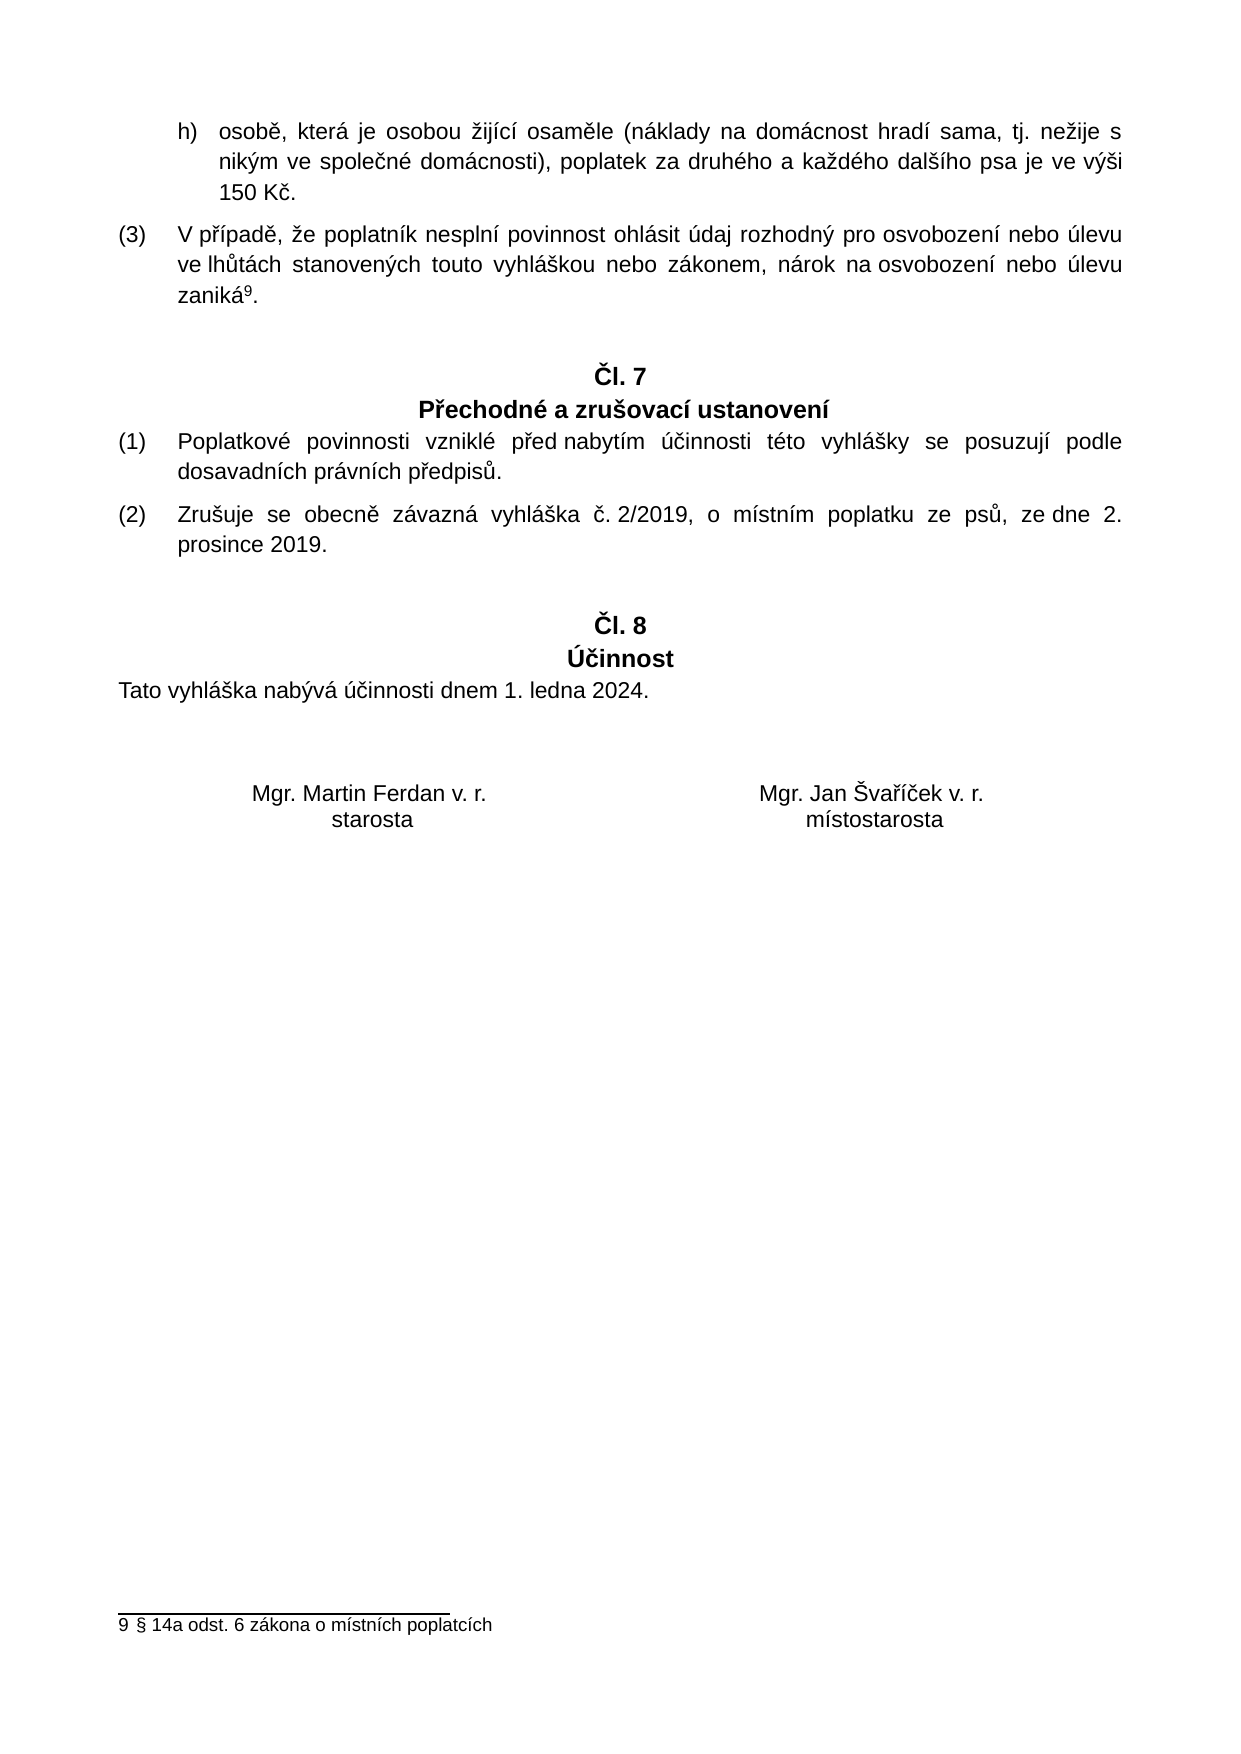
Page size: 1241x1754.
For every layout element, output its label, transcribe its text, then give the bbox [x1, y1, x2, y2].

table_cell [620, 838, 1122, 956]
list § 14a odst. 6 zákona o místních poplatcích [118, 1614, 1122, 1635]
table_header Mgr. Martin Ferdan v. r. starosta [118, 720, 620, 838]
list osobě, která je osobou žijící osaměle (náklady na domácnost hradí sama, tj. nežije s nikým ve společné domácnosti), poplatek za druhého a každého dalšího psa je ve výši 150 Kč. [177, 118, 1122, 205]
text Tato vyhláška nabývá účinnosti dnem 1. ledna 2024. [118, 677, 1122, 704]
subtitle Čl. 8 Účinnost [118, 611, 1122, 673]
list Poplatkové povinnosti vzniklé před nabytím účinnosti této vyhlášky se posuzují podle dosavadních právních předpisů. [118, 428, 1122, 484]
subtitle Čl. 7 Přechodné a zrušovací ustanovení [118, 362, 1122, 424]
list Zrušuje se obecně závazná vyhláška č. 2/2019, o místním poplatku ze psů, ze dne 2. prosince 2019. [118, 501, 1122, 557]
table_header Mgr. Jan Švaříček v. r. místostarosta [620, 720, 1122, 838]
table_cell [118, 838, 620, 956]
list V případě, že poplatník nesplní povinnost ohlásit údaj rozhodný pro osvobození nebo úlevu ve lhůtách stanovených touto vyhláškou nebo zákonem, nárok na osvobození nebo úlevu zaniká. [118, 221, 1122, 308]
